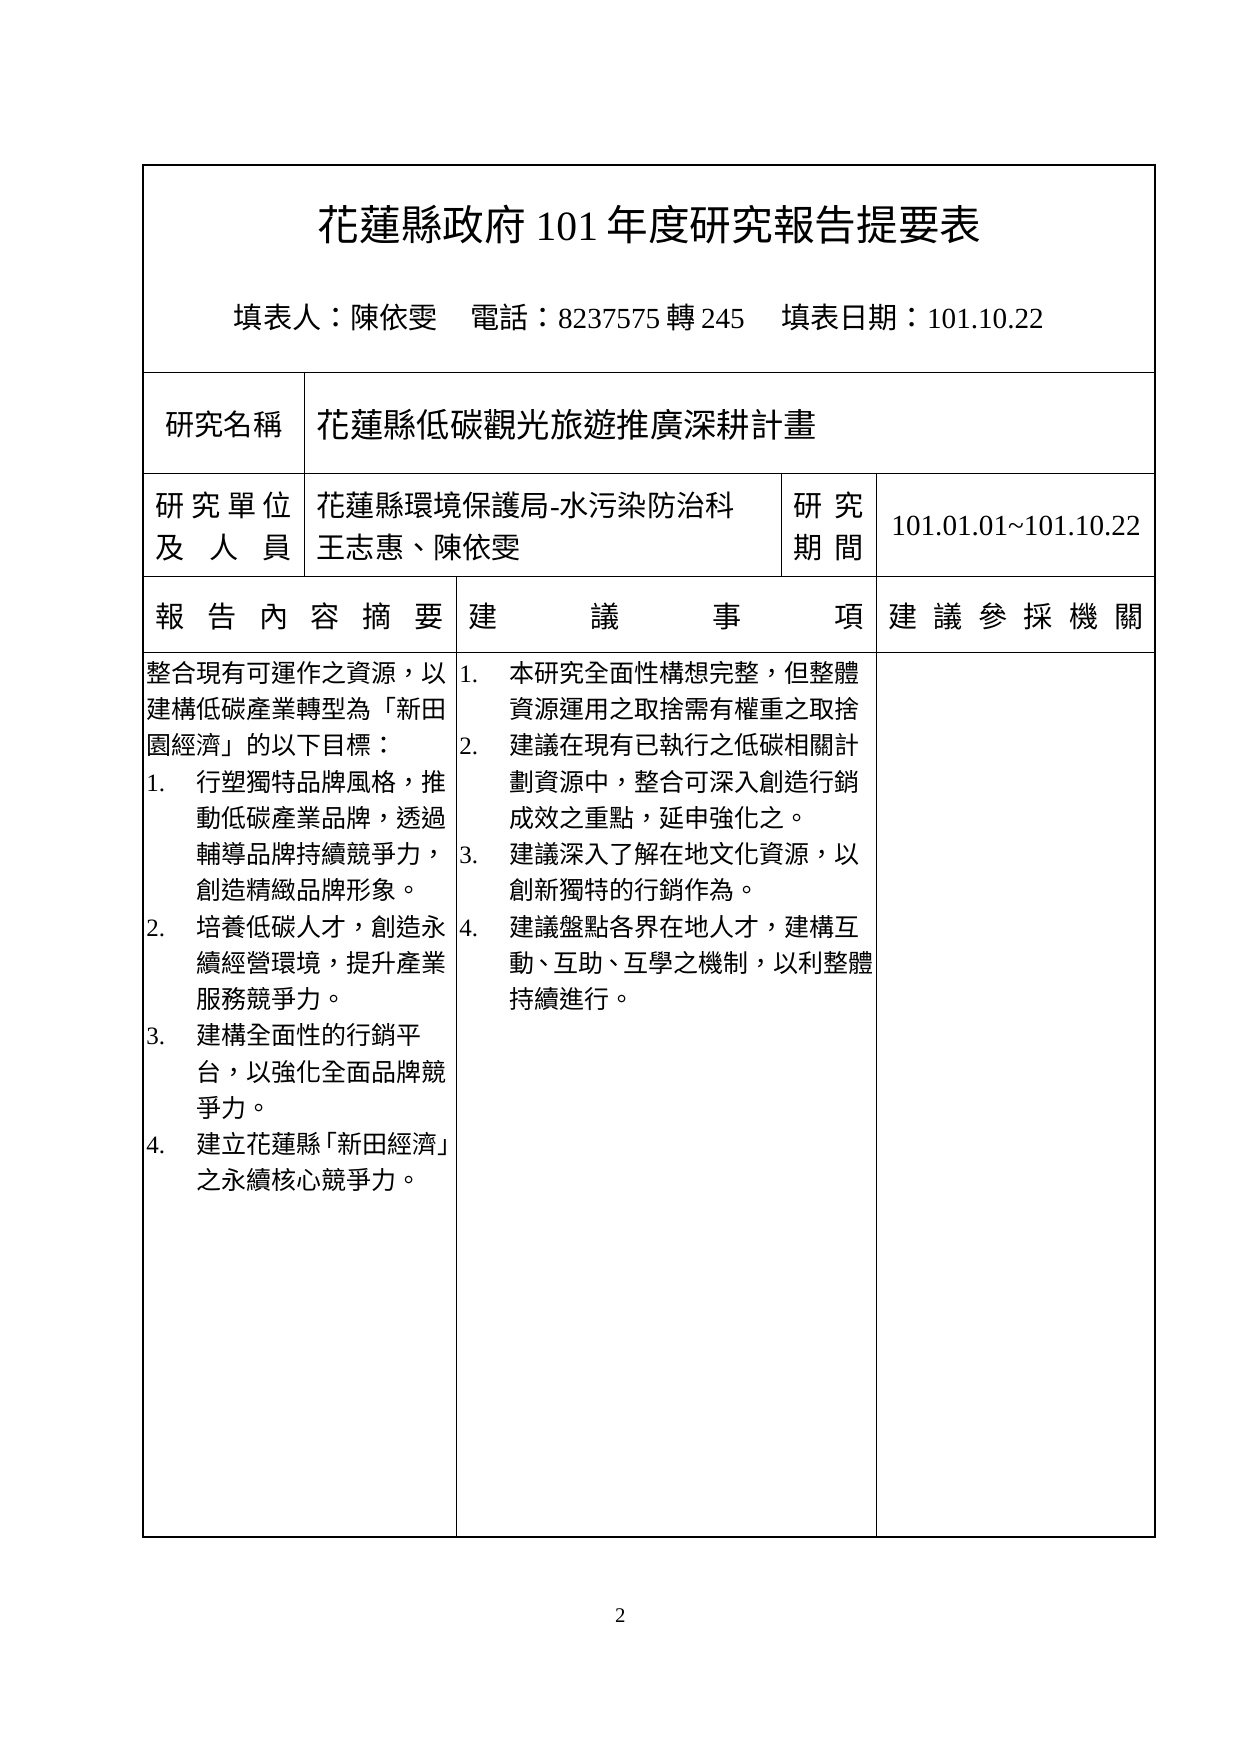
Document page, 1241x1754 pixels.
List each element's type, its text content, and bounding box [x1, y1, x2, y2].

table_cell 花蓮縣環境保護局-水污染防治科 王志惠、陳依雯 [305, 474, 781, 576]
table_cell 研究 期間 [782, 474, 876, 576]
table_cell 研究單位 及人員 [144, 474, 304, 576]
table_cell 整合現有可運作之資源，以建構低碳產業轉型為「新田園經濟」的以下目標： 行塑獨特品牌風格，推動低碳產業品牌，透過輔導品牌持續競爭力，創造精緻品牌形象。 培養低碳人才，創造永續經營環境，提升產業服務競爭力。 建構全面性的行銷平台，以強化全面品牌競爭力。 建立花蓮縣「新田經濟」之永續核心競爭力。 [144, 653, 456, 1536]
table_cell 101.01.01~101.10.22 [877, 474, 1154, 576]
table_cell [877, 653, 1154, 1536]
table_cell 本研究全面性構想完整，但整體資源運用之取捨需有權重之取捨 建議在現有已執行之低碳相關計劃資源中，整合可深入創造行銷成效之重點，延申強化之。 建議深入了解在地文化資源，以創新獨特的行銷作為。 建議盤點各界在地人才，建構互動、互助、互學之機制，以利整體持續進行。 [457, 653, 876, 1536]
table_cell 建議參採機關 [877, 577, 1154, 652]
table_header 花蓮縣政府 101年度研究報告提要表 填表人：陳依雯 電話：8237575轉245 填表日期：101.10.22 [144, 166, 1154, 372]
table_cell 研究名稱 [144, 373, 304, 473]
table_cell 報 告 內 容 摘 要 [144, 577, 456, 652]
table_cell 建議事項 [457, 577, 876, 652]
table_cell 花蓮縣低碳觀光旅遊推廣深耕計畫 [305, 373, 1154, 473]
